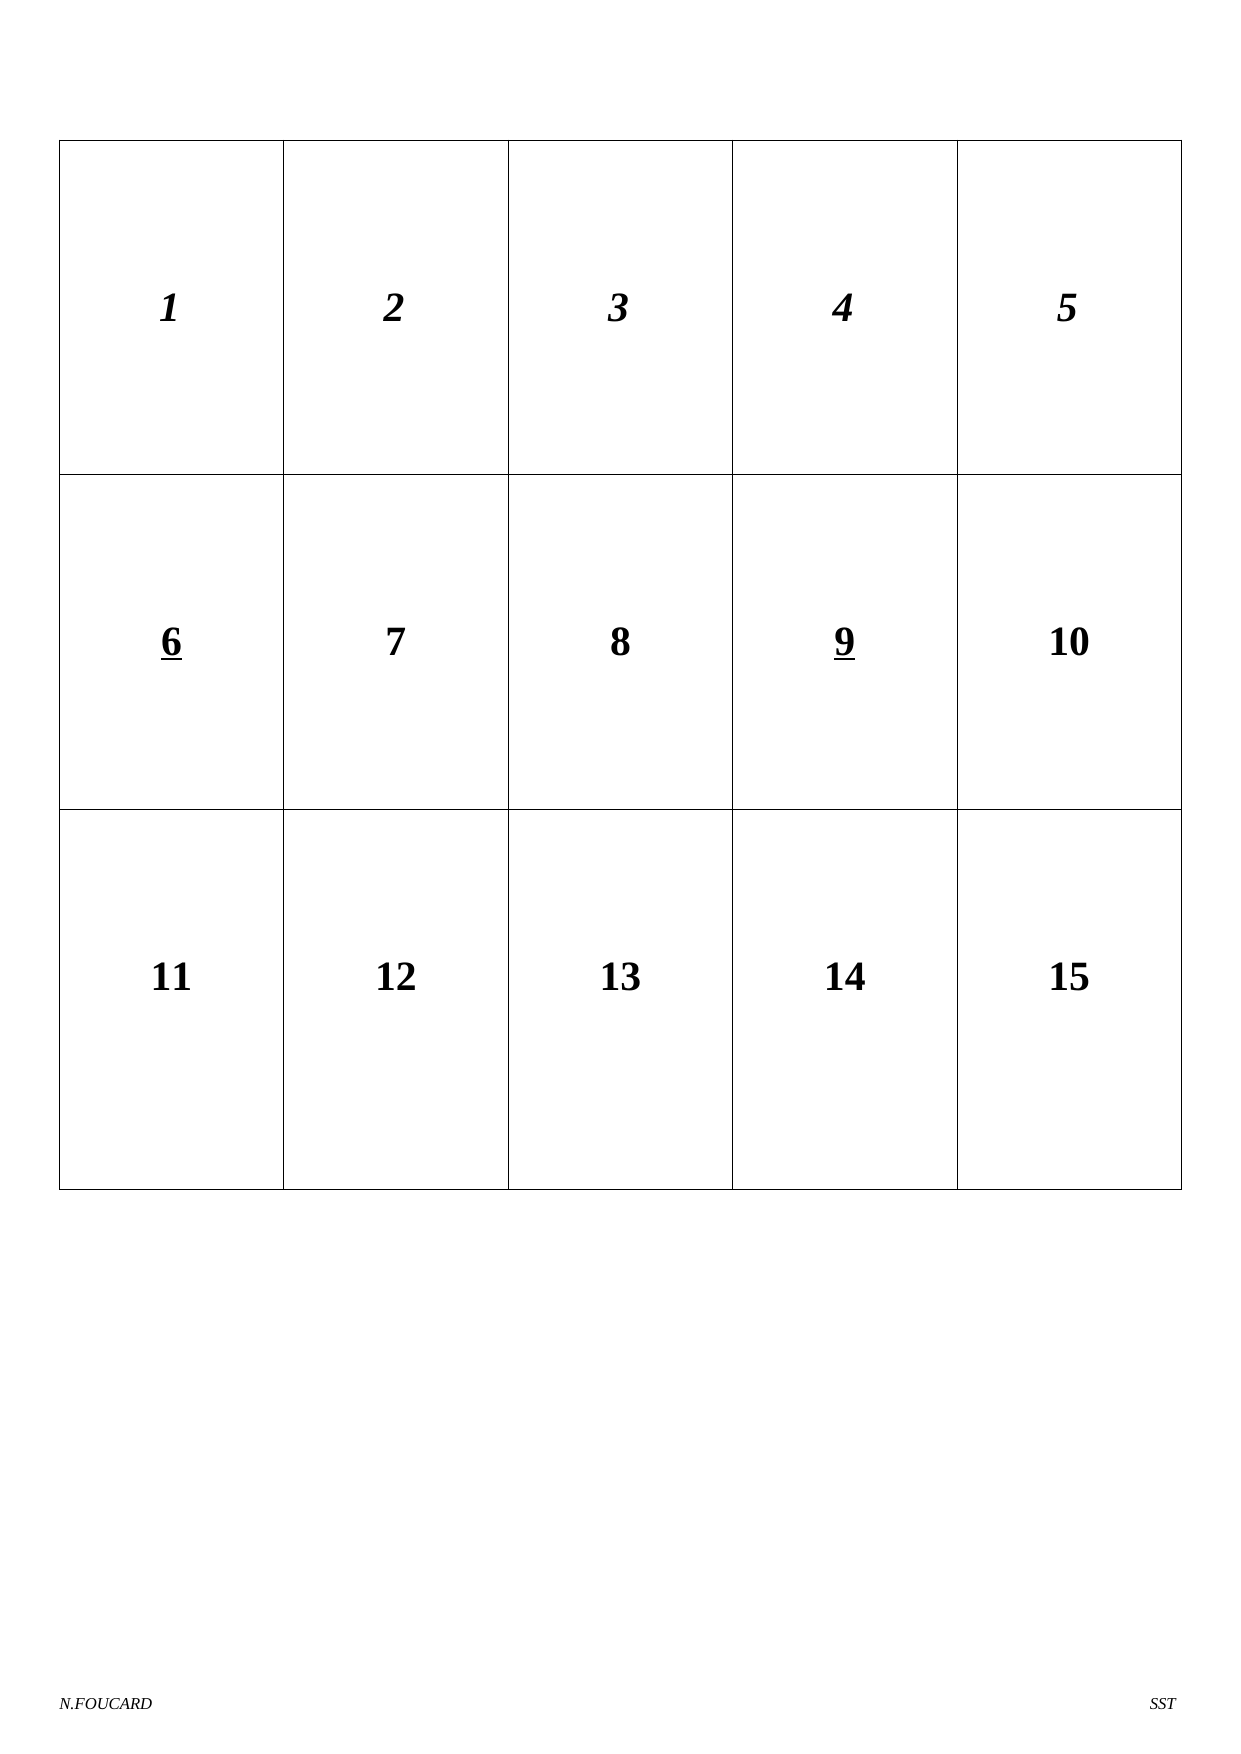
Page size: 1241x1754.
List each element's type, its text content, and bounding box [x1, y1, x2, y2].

table_header 5 [958, 141, 1181, 474]
table_header 4 [733, 141, 957, 474]
table_cell 14 [733, 810, 957, 1189]
table_cell 11 [60, 810, 283, 1189]
table_header 1 [60, 141, 283, 474]
table_header 3 [509, 141, 732, 474]
table_cell 8 [509, 475, 732, 809]
table_cell 6 [60, 475, 283, 809]
table_cell 10 [958, 475, 1181, 809]
table_cell 7 [284, 475, 508, 809]
table_header 2 [284, 141, 508, 474]
table_cell 15 [958, 810, 1181, 1189]
table_cell 9 [733, 475, 957, 809]
table_cell 12 [284, 810, 508, 1189]
table_cell 13 [509, 810, 732, 1189]
